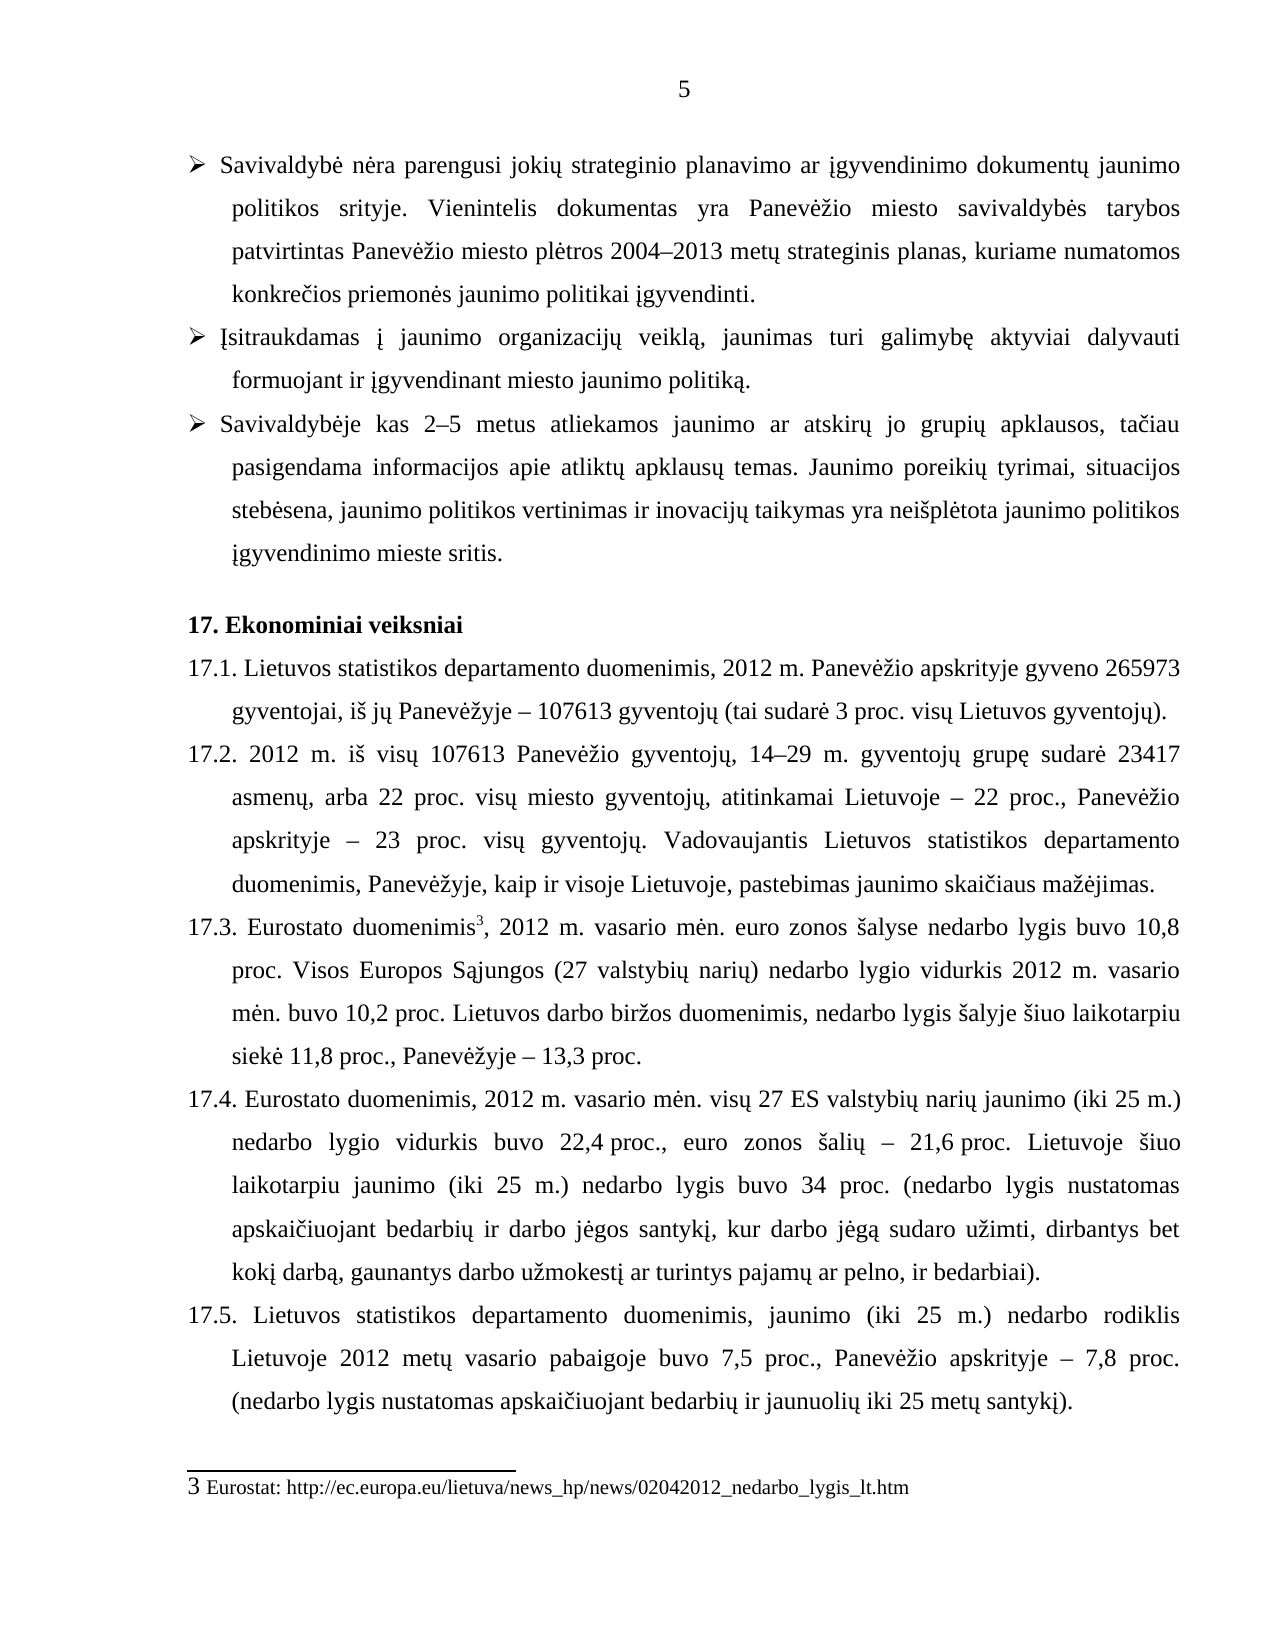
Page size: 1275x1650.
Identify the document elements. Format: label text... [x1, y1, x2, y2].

text 17.4. Eurostato duomenimis, 2012 m. vasario mėn. visų 27 ES valstybių narių jaunimo (iki 25 m.) nedarbo lygio vidurkis buvo 22,4 proc., euro zonos šalių – 21,6 proc. Lietuvoje šiuo laikotarpiu jaunimo (iki 25 m.) nedarbo lygis buvo 34 proc. (nedarbo lygis nustatomas apskaičiuojant bedarbių ir darbo jėgos santykį, kur darbo jėgą sudaro užimti, dirbantys bet kokį darbą, gaunantys darbo užmokestį ar turintys pajamų ar pelno, ir bedarbiai). [187, 1084, 1181, 1286]
text 17. Ekonominiai veiksniai [187, 610, 1181, 639]
text Savivaldybėje kas 2–5 metus atliekamos jaunimo ar atskirų jo grupių apklausos, tačiau pasigendama informacijos apie atliktų apklausų temas. Jaunimo poreikių tyrimai, situacijos stebėsena, jaunimo politikos vertinimas ir inovacijų taikymas yra neišplėtota jaunimo politikos įgyvendinimo mieste sritis. [187, 409, 1181, 567]
text 17.3. Eurostato duomenimis, 2012 m. vasario mėn. euro zonos šalyse nedarbo lygis buvo 10,8 proc. Visos Europos Sąjungos (27 valstybių narių) nedarbo lygio vidurkis 2012 m. vasario mėn. buvo 10,2 proc. Lietuvos darbo biržos duomenimis, nedarbo lygis šalyje šiuo laikotarpiu siekė 11,8 proc., Panevėžyje – 13,3 proc. [187, 912, 1181, 1070]
text Eurostat: http://ec.europa.eu/lietuva/news_hp/news/02042012_nedarbo_lygis_lt.htm [187, 1471, 1181, 1500]
text 17.2. 2012 m. iš visų 107613 Panevėžio gyventojų, 14–29 m. gyventojų grupę sudarė 23417 asmenų, arba 22 proc. visų miesto gyventojų, atitinkamai Lietuvoje – 22 proc., Panevėžio apskrityje – 23 proc. visų gyventojų. Vadovaujantis Lietuvos statistikos departamento duomenimis, Panevėžyje, kaip ir visoje Lietuvoje, pastebimas jaunimo skaičiaus mažėjimas. [187, 739, 1181, 897]
text 17.1. Lietuvos statistikos departamento duomenimis, 2012 m. Panevėžio apskrityje gyveno 265973 gyventojai, iš jų Panevėžyje – 107613 gyventojų (tai sudarė 3 proc. visų Lietuvos gyventojų). [187, 653, 1181, 725]
text 17.5. Lietuvos statistikos departamento duomenimis, jaunimo (iki 25 m.) nedarbo rodiklis Lietuvoje 2012 metų vasario pabaigoje buvo 7,5 proc., Panevėžio apskrityje – 7,8 proc. (nedarbo lygis nustatomas apskaičiuojant bedarbių ir jaunuolių iki 25 metų santykį). [187, 1300, 1181, 1415]
text Įsitraukdamas į jaunimo organizacijų veiklą, jaunimas turi galimybę aktyviai dalyvauti formuojant ir įgyvendinant miesto jaunimo politiką. [187, 322, 1181, 394]
text Savivaldybė nėra parengusi jokių strateginio planavimo ar įgyvendinimo dokumentų jaunimo politikos srityje. Vienintelis dokumentas yra Panevėžio miesto savivaldybės tarybos patvirtintas Panevėžio miesto plėtros 2004–2013 metų strateginis planas, kuriame numatomos konkrečios priemonės jaunimo politikai įgyvendinti. [187, 150, 1181, 308]
